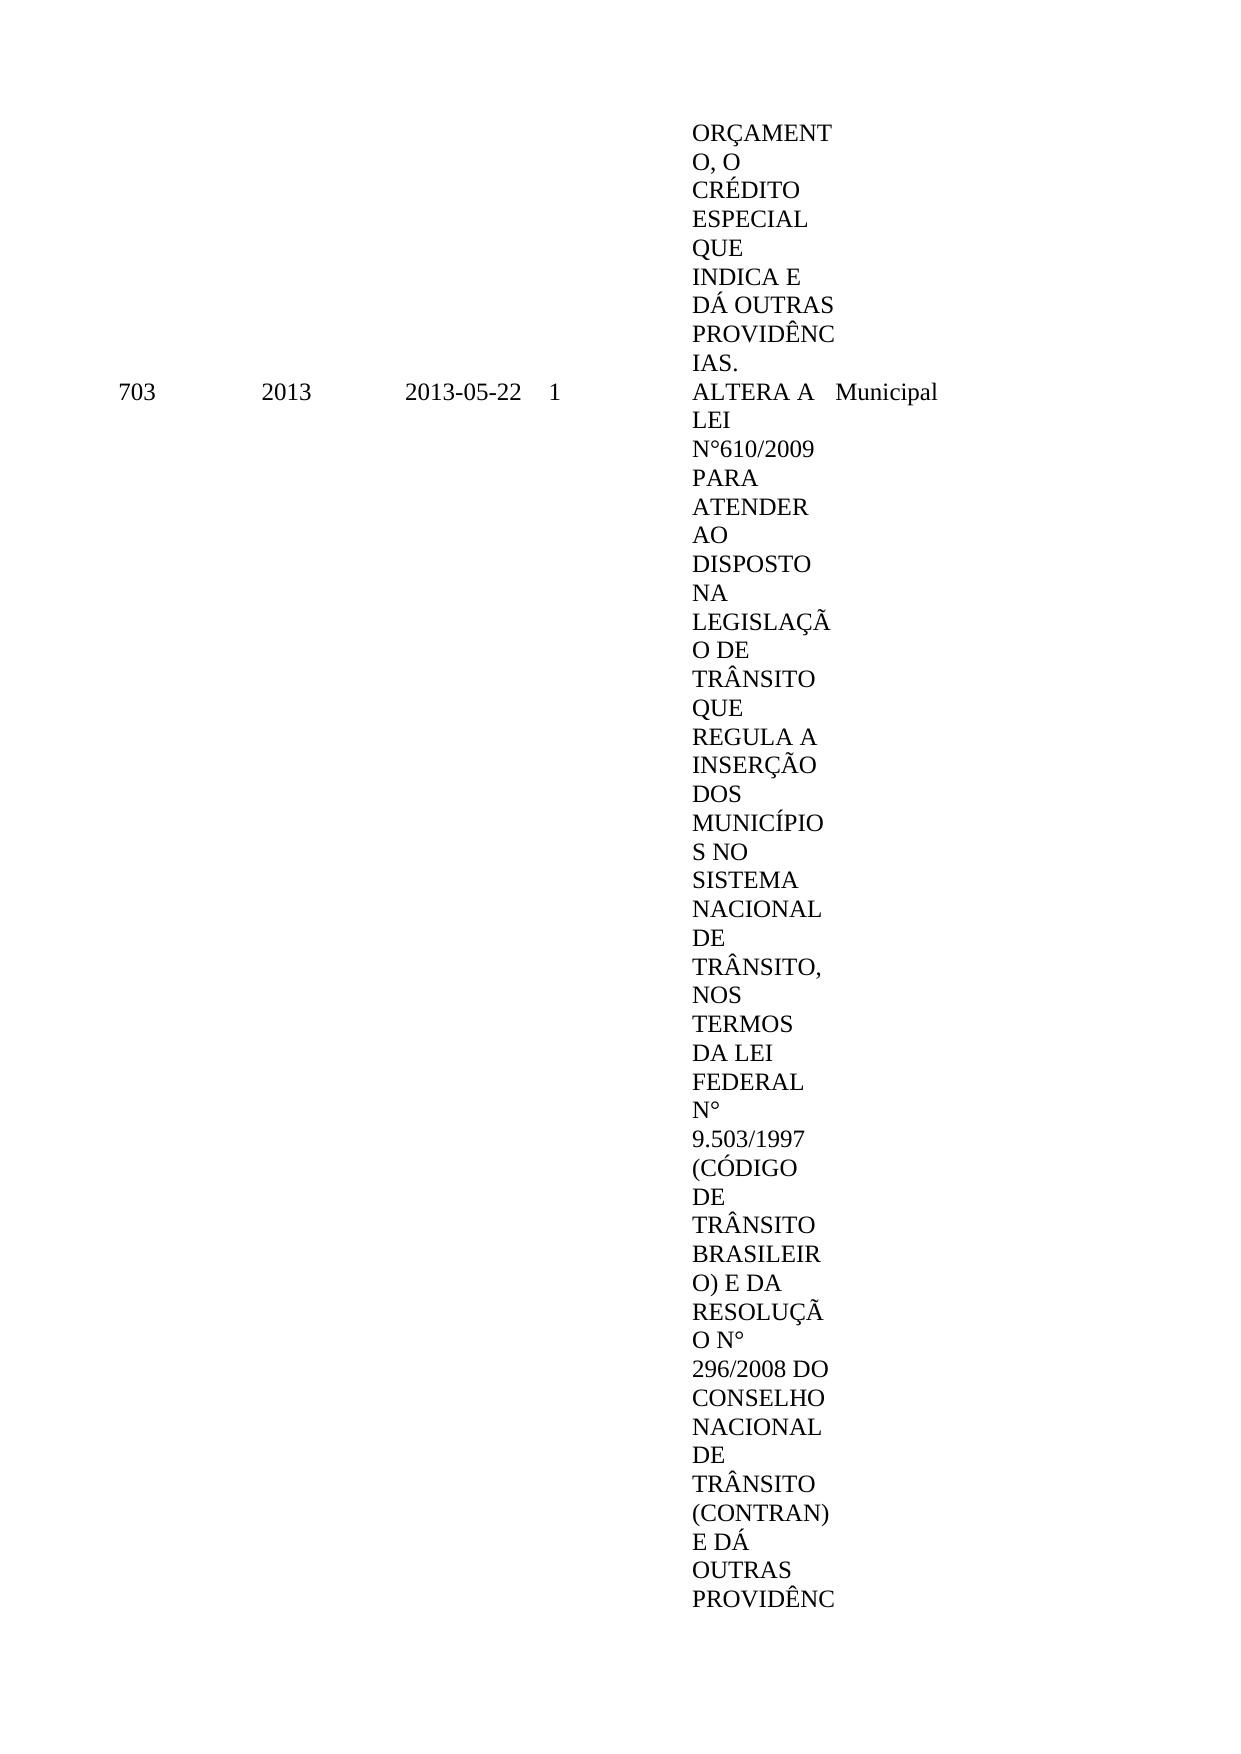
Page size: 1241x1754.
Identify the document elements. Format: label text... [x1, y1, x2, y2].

table_cell [548, 118, 692, 377]
table_cell ORÇAMENTO, O CRÉDITO ESPECIAL QUE INDICA E DÁ OUTRAS PROVIDÊNCIAS. [692, 118, 835, 377]
table_cell [979, 118, 1122, 377]
table_cell 1 [548, 377, 692, 1613]
table_cell [261, 118, 405, 377]
table_cell Municipal [835, 377, 979, 1613]
table_cell ALTERA A LEI N°610/2009 PARA ATENDER AO DISPOSTO NA LEGISLAÇÃO DE TRÂNSITO QUE REGULA A INSERÇÃO DOS MUNICÍPIOS NO SISTEMA NACIONAL DE TRÂNSITO, NOS TERMOS DA LEI FEDERAL N° 9.503/1997 (CÓDIGO DE TRÂNSITO BRASILEIRO) E DA RESOLUÇÃO N° 296/2008 DO CONSELHO NACIONAL DE TRÂNSITO (CONTRAN) E DÁ OUTRAS PROVIDÊNC [692, 377, 835, 1613]
table_cell [979, 377, 1122, 1613]
table_cell [835, 118, 979, 377]
table_cell 2013-05-22 [405, 377, 548, 1613]
table_cell [118, 118, 261, 377]
table_cell [405, 118, 548, 377]
table_cell 2013 [261, 377, 405, 1613]
table_cell 703 [118, 377, 261, 1613]
